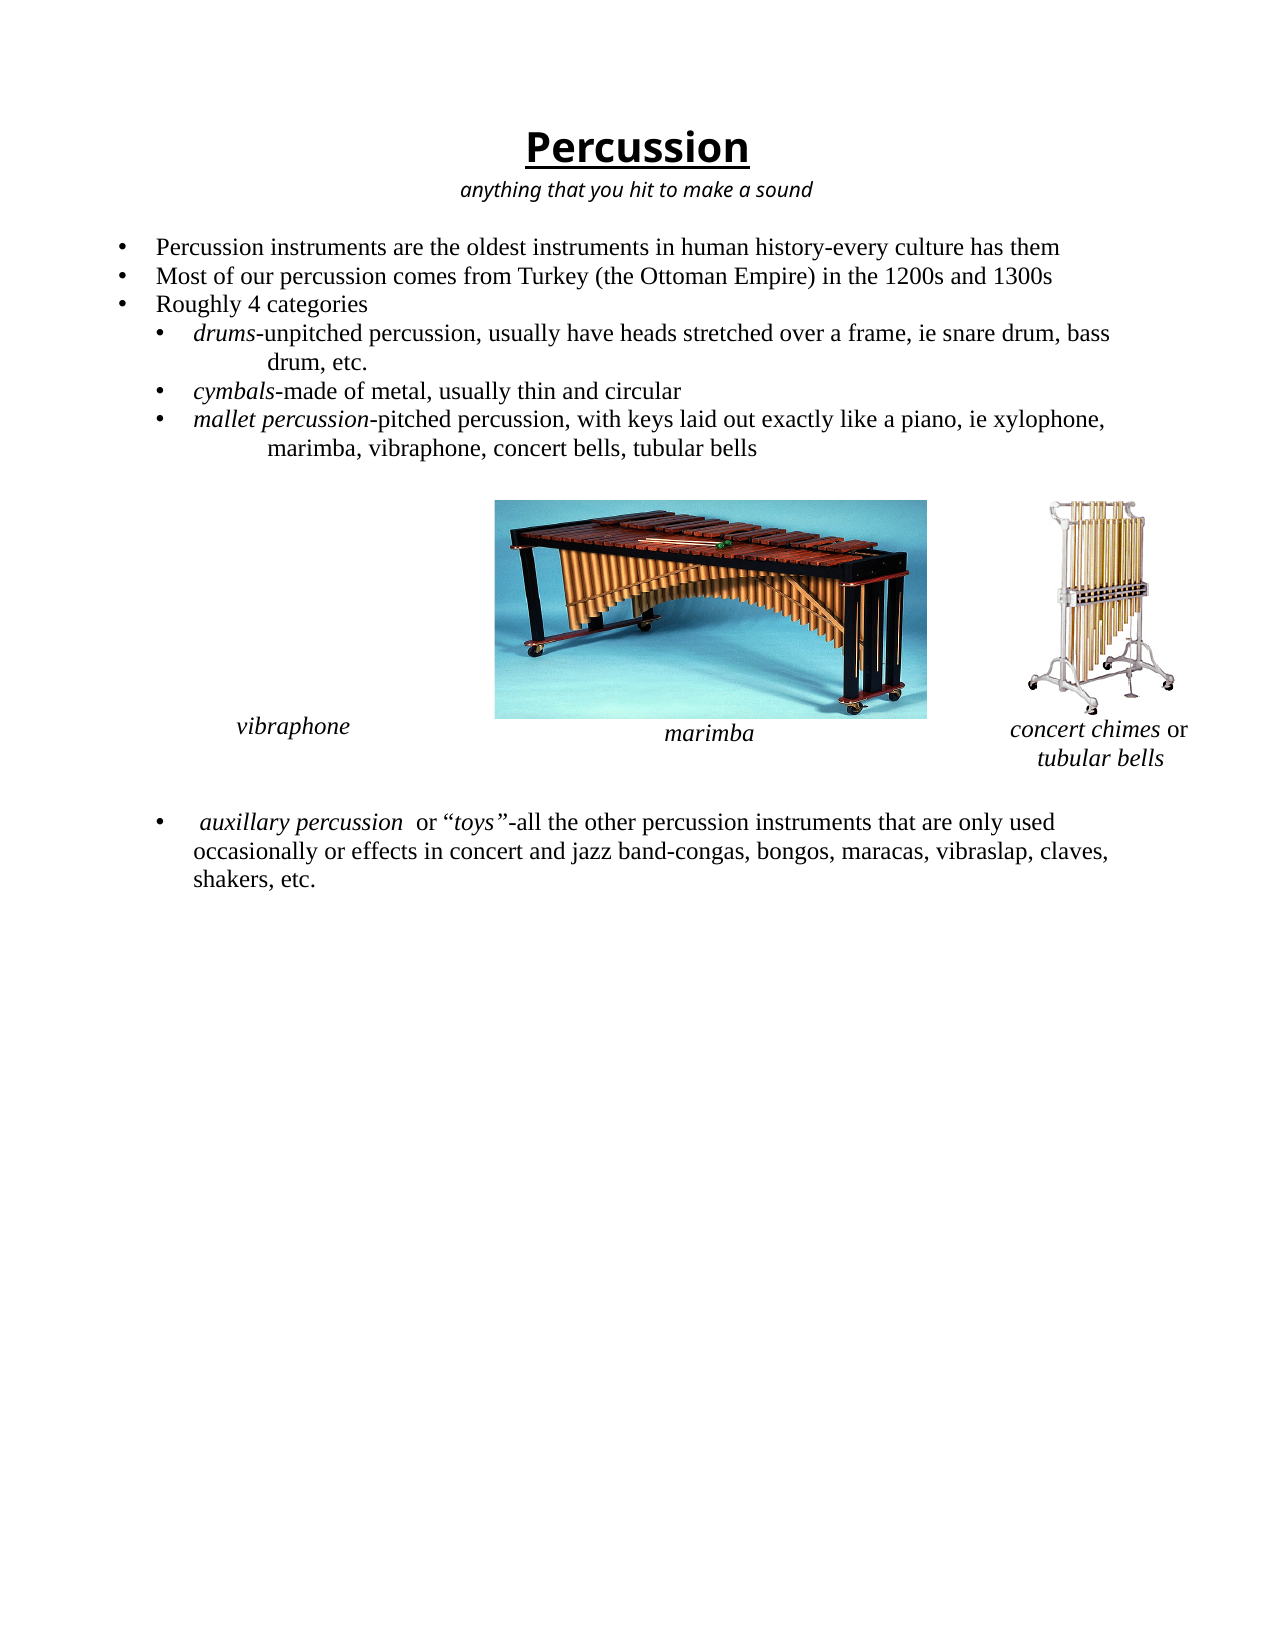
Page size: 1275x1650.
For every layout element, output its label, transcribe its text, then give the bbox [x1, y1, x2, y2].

text concert chimes or [962, 715, 1241, 743]
text marimba [494, 719, 927, 747]
list Percussion instruments are the oldest instruments in human history-every culture has them [118, 232, 1157, 261]
text anything that you hit to make a sound [118, 175, 1157, 203]
text vibraphone [113, 506, 475, 740]
list mallet percussion-pitched percussion, with keys laid out exactly like a piano, ie xylophone, marimba, vibraphone, concert bells, tubular bells [156, 404, 1157, 462]
text Percussion [118, 118, 1157, 175]
list drums-unpitched percussion, usually have heads stretched over a frame, ie snare drum, bass drum, etc. [156, 318, 1157, 376]
list cymbals-made of metal, usually thin and circular [156, 376, 1157, 404]
list Roughly 4 categories [118, 289, 1157, 318]
list Most of our percussion comes from Turkey (the Ottoman Empire) in the 1200s and 1300s [118, 261, 1157, 289]
picture [962, 501, 1242, 715]
picture [494, 500, 927, 719]
list auxillary percussion or “toys”-all the other percussion instruments that are only used occasionally or effects in concert and jazz band-congas, bongos, maracas, vibraslap, claves, shakers, etc. [156, 807, 1157, 893]
text tubular bells [962, 743, 1241, 772]
